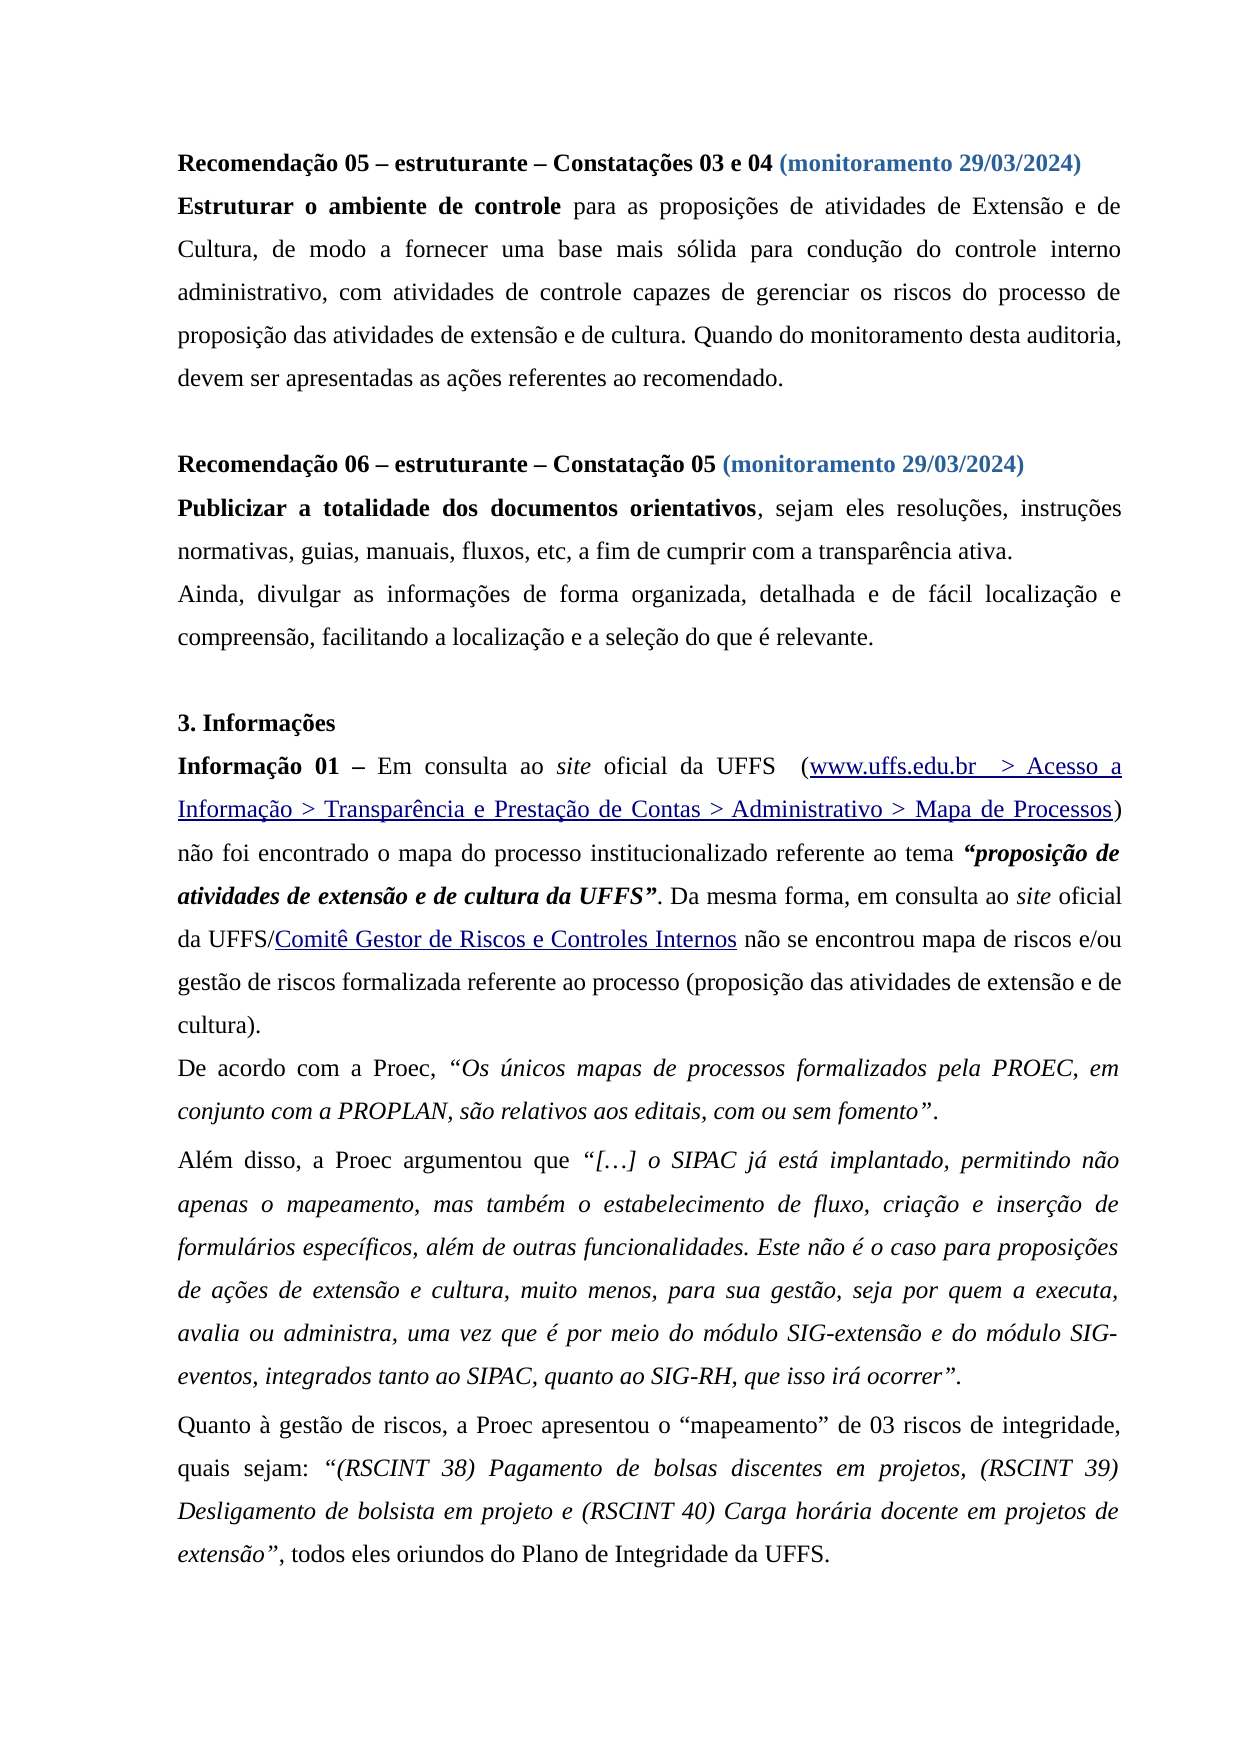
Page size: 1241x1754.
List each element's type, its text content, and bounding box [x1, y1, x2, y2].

text Ainda, divulgar as informações de forma organizada, detalhada e de fácil localização e compreensão, facilitando a localização e a seleção do que é relevante. [177, 579, 1122, 651]
subtitle 3. Informações [177, 708, 1122, 737]
text Recomendação 05 – estruturante – Constatações 03 e 04 (monitoramento 29/03/2024) [177, 148, 1122, 176]
text Quanto à gestão de riscos, a Proec apresentou o “mapeamento” de 03 riscos de integridade, quais sejam: “(RSCINT 38) Pagamento de bolsas discentes em projetos, (RSCINT 39) Desligamento de bolsista em projeto e (RSCINT 40) Carga horária docente em projetos de extensão”, todos eles oriundos do Plano de Integridade da UFFS. [177, 1410, 1122, 1568]
text De acordo com a Proec, “Os únicos mapas de processos formalizados pela PROEC, em conjunto com a PROPLAN, são relativos aos editais, com ou sem fomento”. [177, 1053, 1122, 1125]
text Além disso, a Proec argumentou que “[…] o SIPAC já está implantado, permitindo não apenas o mapeamento, mas também o estabelecimento de fluxo, criação e inserção de formulários específicos, além de outras funcionalidades. Este não é o caso para proposições de ações de extensão e cultura, muito menos, para sua gestão, seja por quem a executa, avalia ou administra, uma vez que é por meio do módulo SIG-extensão e do módulo SIG-eventos, integrados tanto ao SIPAC, quanto ao SIG-RH, que isso irá ocorrer”. [177, 1146, 1122, 1390]
text Recomendação 06 – estruturante – Constatação 05 (monitoramento 29/03/2024) [177, 449, 1122, 478]
text Informação 01 – Em consulta ao site oficial da UFFS (www.uffs.edu.br > Acesso a Informação > Transparência e Prestação de Contas > Administrativo > Mapa de Processos) não foi encontrado o mapa do processo institucionalizado referente ao tema “proposição de atividades de extensão e de cultura da UFFS”. Da mesma forma, em consulta ao site oficial da UFFS/Comitê Gestor de Riscos e Controles Internos não se encontrou mapa de riscos e/ou gestão de riscos formalizada referente ao processo (proposição das atividades de extensão e de cultura). [177, 751, 1122, 1039]
text Publicizar a totalidade dos documentos orientativos, sejam eles resoluções, instruções normativas, guias, manuais, fluxos, etc, a fim de cumprir com a transparência ativa. [177, 493, 1122, 564]
text Estruturar o ambiente de controle para as proposições de atividades de Extensão e de Cultura, de modo a fornecer uma base mais sólida para condução do controle interno administrativo, com atividades de controle capazes de gerenciar os riscos do processo de proposição das atividades de extensão e de cultura. Quando do monitoramento desta auditoria, devem ser apresentadas as ações referentes ao recomendado. [177, 191, 1122, 392]
